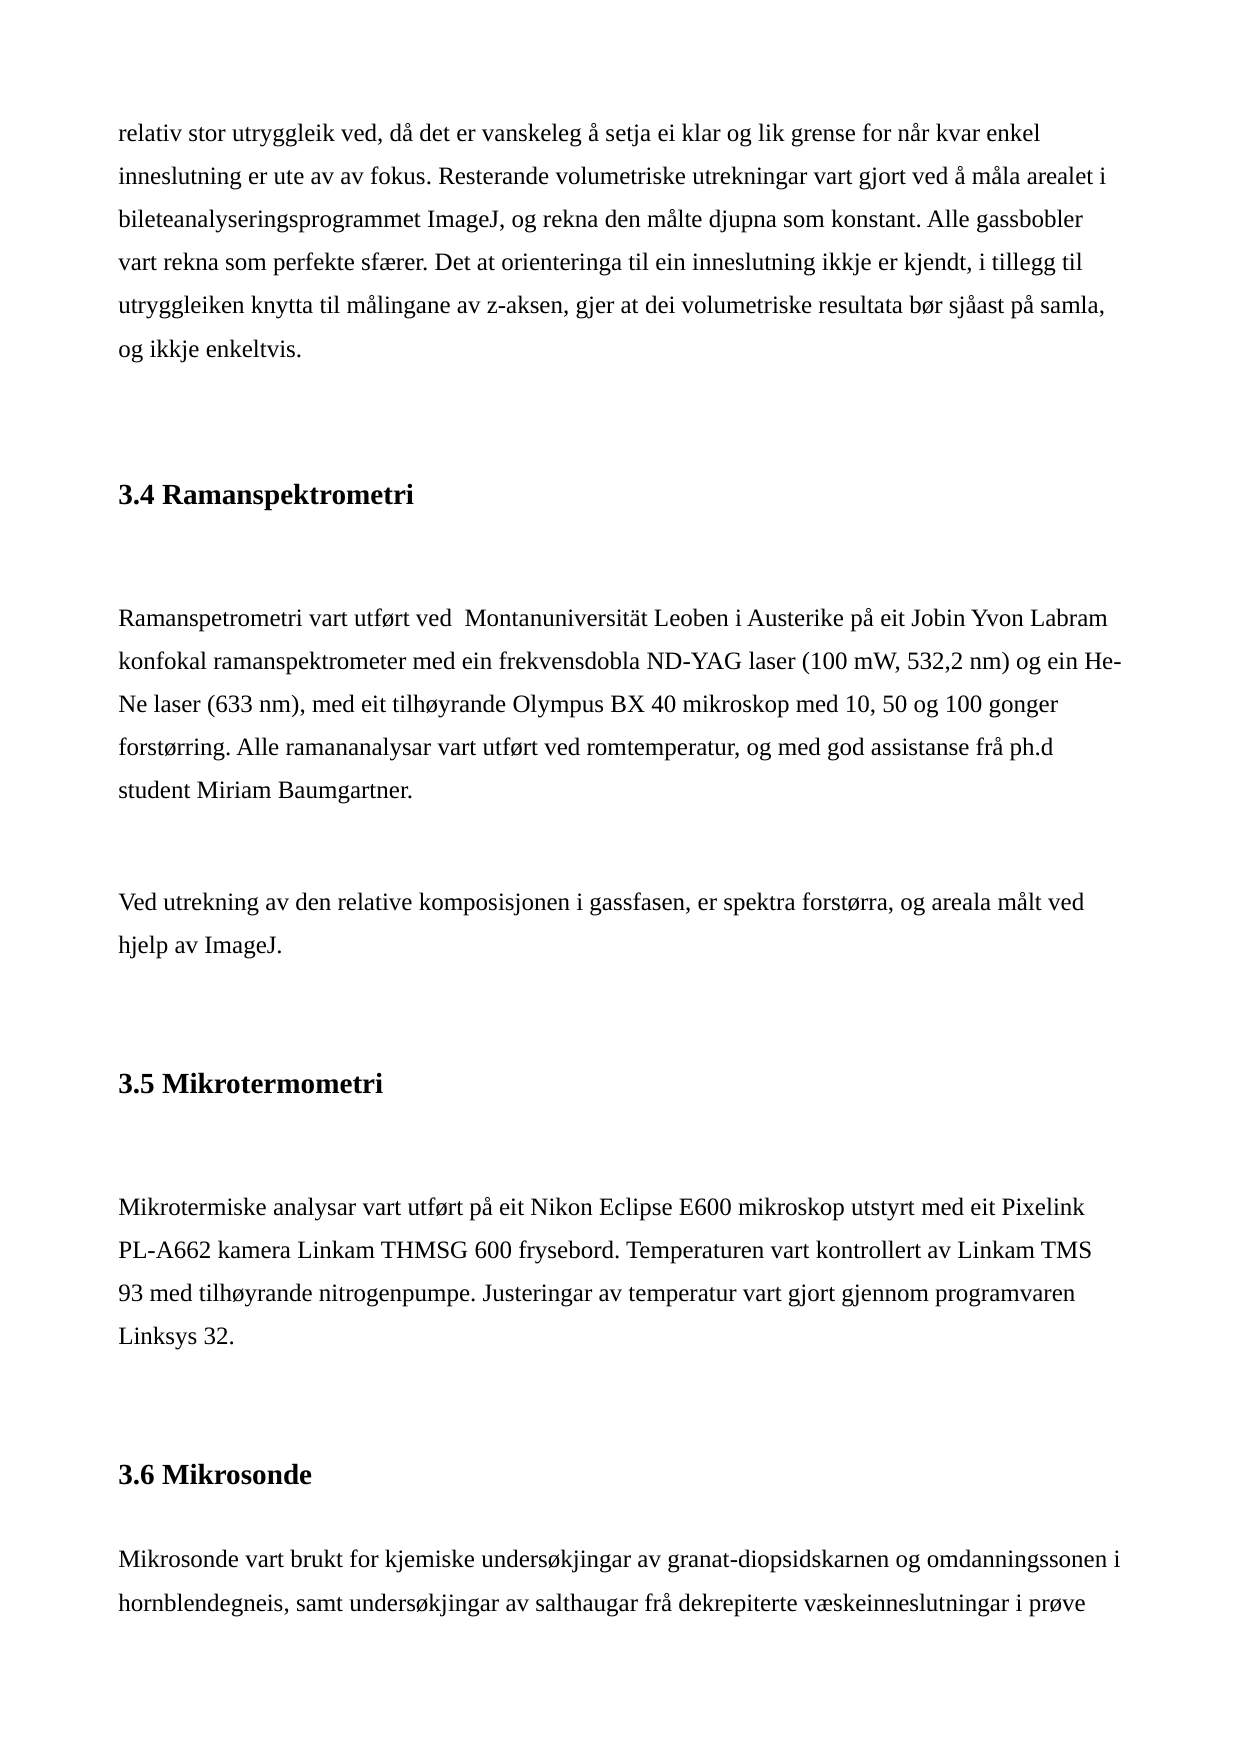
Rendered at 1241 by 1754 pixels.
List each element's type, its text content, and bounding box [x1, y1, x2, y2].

text Mikrosonde vart brukt for kjemiske undersøkjingar av granat-diopsidskarnen og omdanningssonen i hornblendegneis, samt undersøkjingar av salthaugar frå dekrepiterte væskeinneslutningar i prøve [118, 1544, 1122, 1616]
text Ved utrekning av den relative komposisjonen i gassfasen, er spektra forstørra, og areala målt ved hjelp av ImageJ. [118, 887, 1122, 958]
subtitle 3.5 Mikrotermometri [118, 1066, 1122, 1099]
text Ramanspetrometri vart utført ved Montanuniversität Leoben i Austerike på eit Jobin Yvon Labram konfokal ramanspektrometer med ein frekvensdobla ND-YAG laser (100 mW, 532,2 nm) og ein He-Ne laser (633 nm), med eit tilhøyrande Olympus BX 40 mikroskop med 10, 50 og 100 gonger forstørring. Alle ramananalysar vart utført ved romtemperatur, og med god assistanse frå ph.d student Miriam Baumgartner. [118, 603, 1122, 804]
subtitle 3.4 Ramanspektrometri [118, 477, 1122, 511]
subtitle 3.6 Mikrosonde [118, 1457, 1122, 1491]
text Mikrotermiske analysar vart utført på eit Nikon Eclipse E600 mikroskop utstyrt med eit Pixelink PL-A662 kamera Linkam THMSG 600 frysebord. Temperaturen vart kontrollert av Linkam TMS 93 med tilhøyrande nitrogenpumpe. Justeringar av temperatur vart gjort gjennom programvaren Linksys 32. [118, 1192, 1122, 1350]
text relativ stor utryggleik ved, då det er vanskeleg å setja ei klar og lik grense for når kvar enkel inneslutning er ute av av fokus. Resterande volumetriske utrekningar vart gjort ved å måla arealet i bileteanalyseringsprogrammet ImageJ, og rekna den målte djupna som konstant. Alle gassbobler vart rekna som perfekte sfærer. Det at orienteringa til ein inneslutning ikkje er kjendt, i tillegg til utryggleiken knytta til målingane av z-aksen, gjer at dei volumetriske resultata bør sjåast på samla, og ikkje enkeltvis. [118, 118, 1122, 362]
